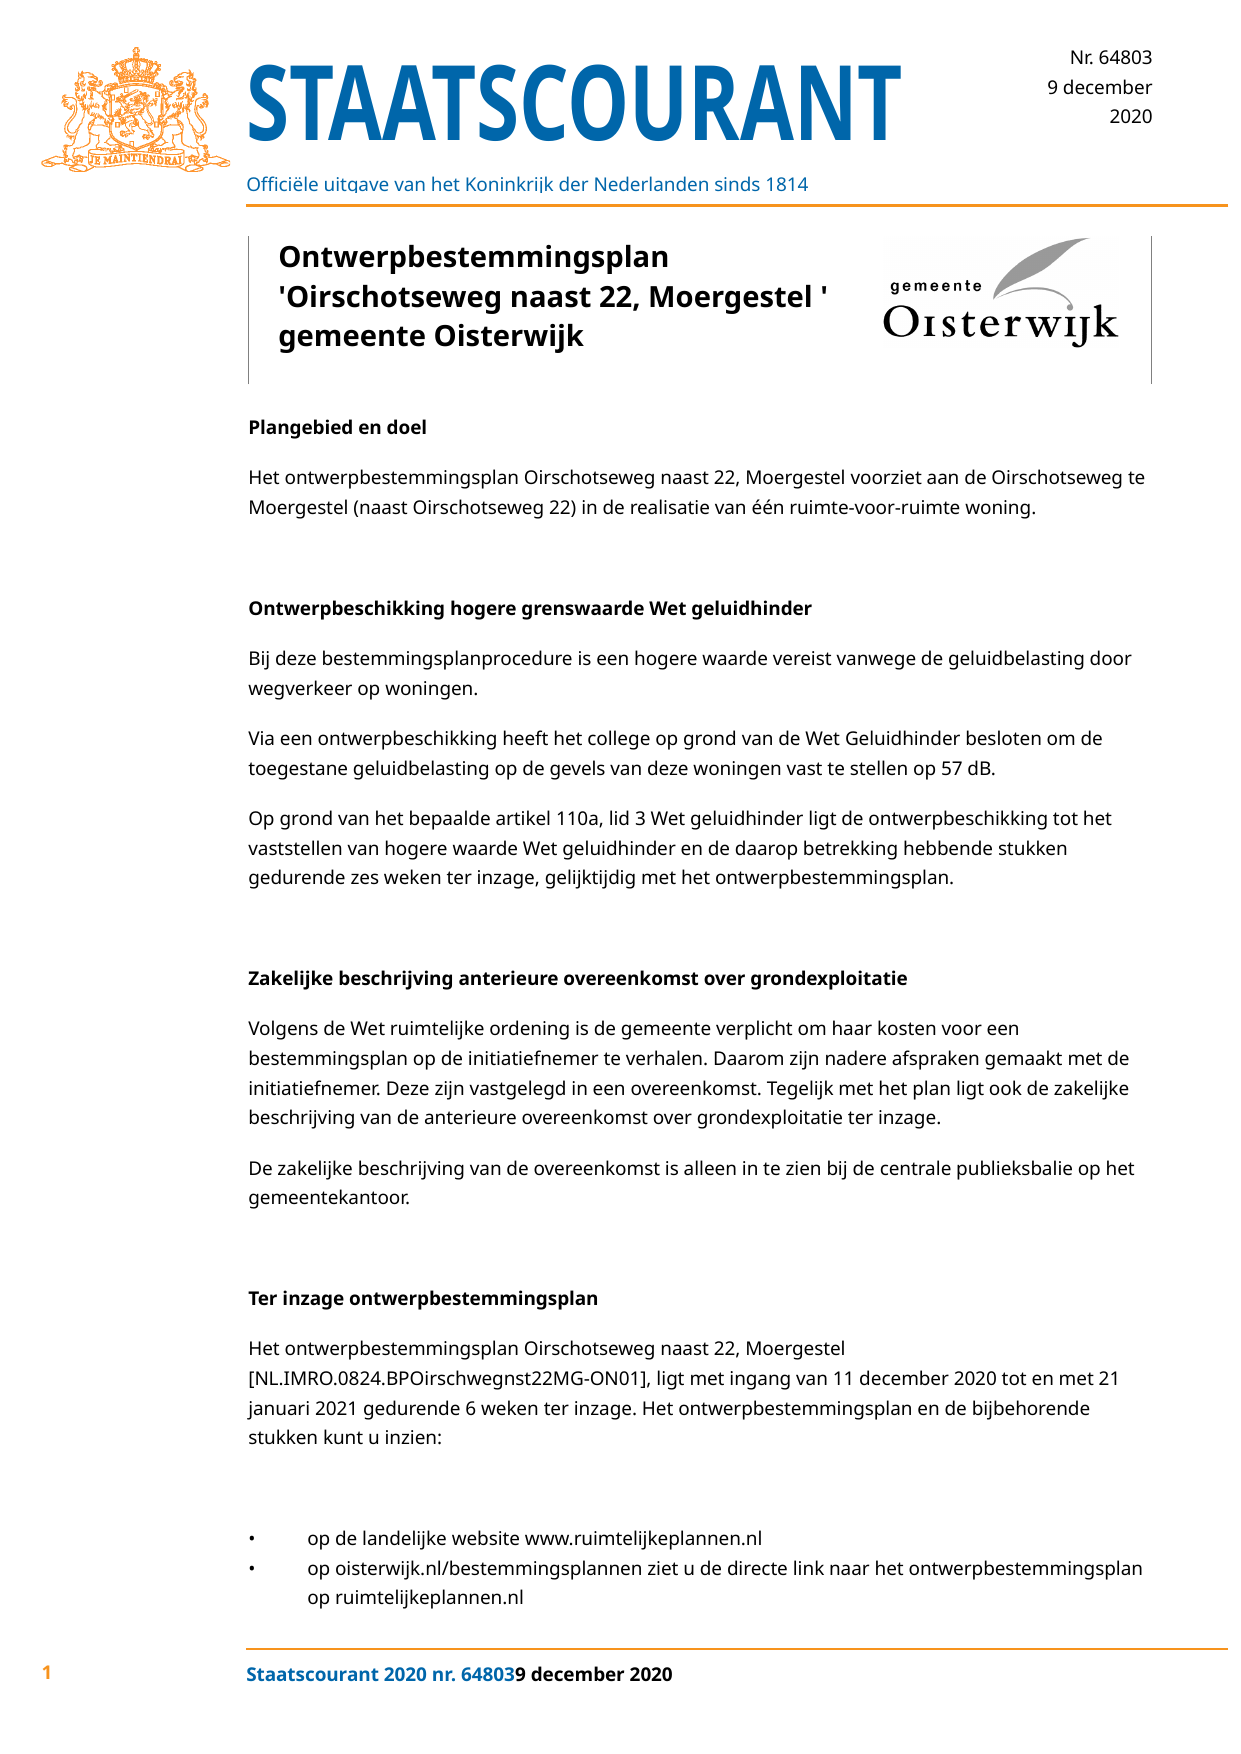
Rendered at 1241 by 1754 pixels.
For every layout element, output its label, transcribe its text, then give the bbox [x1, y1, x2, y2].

picture [882, 236, 1119, 348]
text Ontwerpbeschikking hogere grenswaarde Wet geluidhinder [248, 595, 1152, 621]
picture [41, 47, 231, 172]
text Bij deze bestemmingsplanprocedure is een hogere waarde vereist vanwege de geluidbelasting door wegverkeer op woningen. [248, 645, 1152, 701]
text Het ontwerpbestemmingsplan Oirschotseweg naast 22, Moergestel voorziet aan de Oirschotseweg te Moergestel (naast Oirschotseweg 22) in de realisatie van één ruimte-voor-ruimte woning. [248, 464, 1152, 520]
text Het ontwerpbestemmingsplan Oirschotseweg naast 22, Moergestel [NL.IMRO.0824.BPOirschwegnst22MG-ON01], ligt met ingang van 11 december 2020 tot en met 21 januari 2021 gedurende 6 weken ter inzage. Het ontwerpbestemmingsplan en de bijbehorende stukken kunt u inzien: [248, 1336, 1152, 1450]
text Op grond van het bepaalde artikel 110a, lid 3 Wet geluidhinder ligt de ontwerpbeschikking tot het vaststellen van hogere waarde Wet geluidhinder en de daarop betrekking hebbende stukken gedurende zes weken ter inzage, gelijktijdig met het ontwerpbestemmingsplan. [248, 805, 1152, 890]
list op de landelijke website www.ruimtelijkeplannen.nl [248, 1525, 1152, 1551]
text Volgens de Wet ruimtelijke ordening is de gemeente verplicht om haar kosten voor een bestemmingsplan op de initiatiefnemer te verhalen. Daarom zijn nadere afspraken gemaakt met de initiatiefnemer. Deze zijn vastgelegd in een overeenkomst. Tegelijk met het plan ligt ook de zakelijke beschrijving van de anterieure overeenkomst over grondexploitatie ter inzage. [248, 1016, 1152, 1130]
text De zakelijke beschrijving van de overeenkomst is alleen in te zien bij de centrale publieksbalie op het gemeentekantoor. [248, 1155, 1152, 1210]
list op oisterwijk.nl/bestemmingsplannen ziet u de directe link naar het ontwerpbestemmingsplan op ruimtelijkeplannen.nl [248, 1555, 1152, 1610]
table_header Ontwerpbestemmingsplan 'Oirschotseweg naast 22, Moergestel ' gemeente Oisterwijk [249, 236, 850, 384]
text Ter inzage ontwerpbestemmingsplan [248, 1285, 1152, 1311]
text Zakelijke beschrijving anterieure overeenkomst over grondexploitatie [248, 965, 1152, 991]
text Via een ontwerpbeschikking heeft het college op grond van de Wet Geluidhinder besloten om de toegestane geluidbelasting op de gevels van deze woningen vast te stellen op 57 dB. [248, 725, 1152, 781]
table_header [850, 236, 1151, 384]
text Plangebied en doel [248, 414, 1152, 440]
